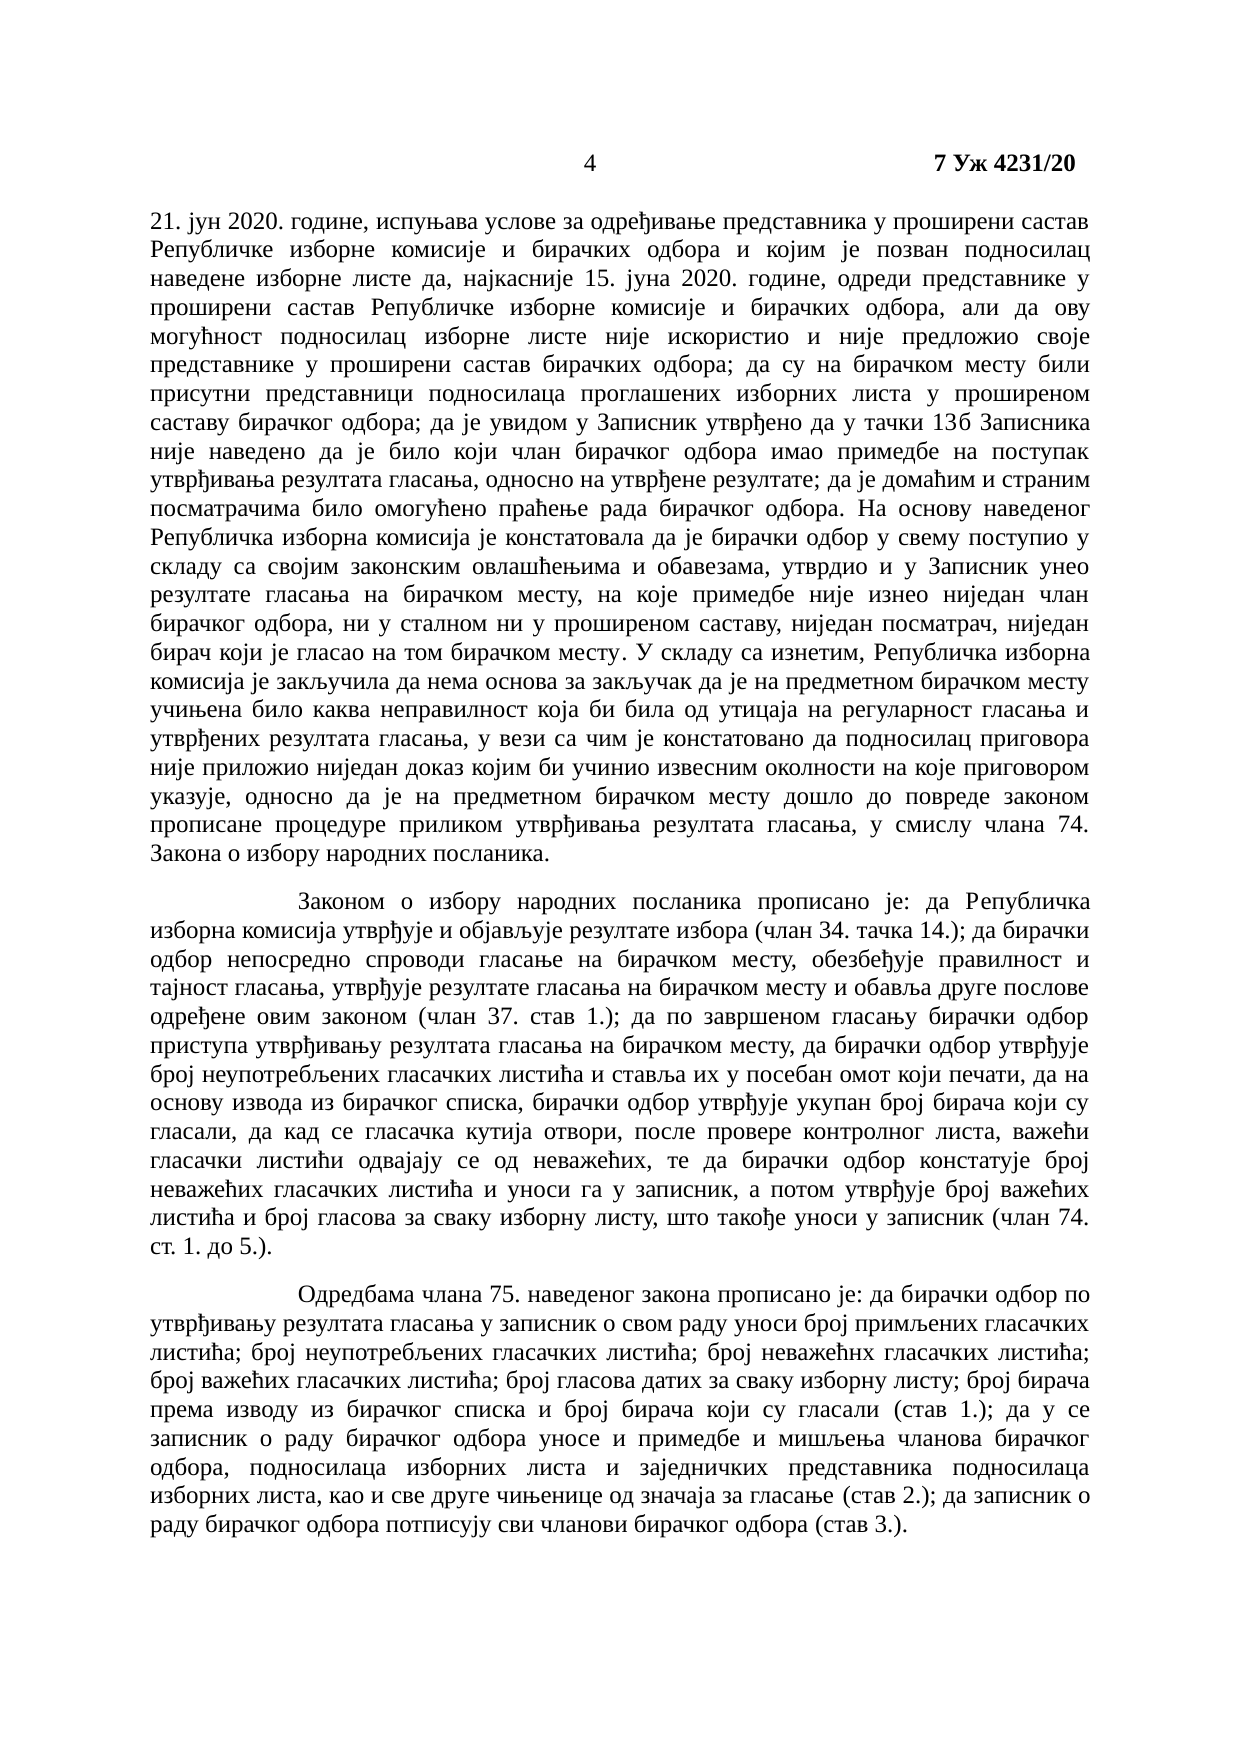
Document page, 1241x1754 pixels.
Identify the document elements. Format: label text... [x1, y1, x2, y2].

text Одредбама члана 75. наведеног закона прописано је: да бирачки одбор по утврђивању резултата гласања у записник о свом раду уноси број примљених гласачких листића; број неупотребљених гласачких листића; број неважећнх гласачких листића; број важећих гласачких листића; број гласова датих за сваку изборну листу; број бирача према изводу из бирачког списка и број бирача који су гласали (став 1.); да у се записник о раду бирачког одбора уносе и примедбе и мишљења чланова бирачког одбора, подносилаца изборних листа и заједничких представника подносилаца изборних листа, као и све друге чињенице од значаја за гласање (став 2.); да записник о раду бирачког одбора потписују сви чланови бирачког одбора (став 3.). [150, 1279, 1091, 1538]
text Законом о избору народних посланика прописано је: да Републичка изборна комисија утврђује и објављује резултате избора (члан 34. тачка 14.); да бирачки одбор непосредно спроводи гласање на бирачком месту, обезбеђује правилност и тајност гласања, утврђује резултате гласања на бирачком месту и обавља друге послове одређене овим законом (члан 37. став 1.); да по завршеном гласању бирачки одбор приступа утврђивању резултата гласања на бирачком месту, да бирачки одбор утврђује број неупотребљених гласачких листића и ставља их у посебан омот који печати, да на основу извода из бирачког списка, бирачки одбор утврђује укупан број бирача који су гласали, да кад се гласачка кутија отвори, после провере контролног листа, важећи гласачки листићи одвајају се од неважећих, те да бирачки одбор констатује број неважећих гласачких листића и уноси га у записник, а потом утврђује број важећих листића и број гласова за сваку изборну листу, што такође уноси у записник (члан 74. ст. 1. до 5.). [150, 886, 1091, 1260]
text 21. јун 2020. године, испуњава услове за одређивање представника у проширени састав Републичке изборне комисије и бирачких одбора и којим је позван подносилац наведене изборне листе да, најкасније 15. јуна 2020. године, одреди представнике у проширени састав Републичке изборне комисије и бирачких одбора, али да ову могућност подносилац изборне листе није искористио и није предложио своје представнике у проширени састав бирачких одбора; да су на бирачком месту били присутни представници подносилаца проглашених изборних листа у проширеном саставу бирачког одбора; да је увидом у Записник утврђено да у тачки 13б Записника није наведено да је било који члан бирачког одбора имао примедбе на поступак утврђивања резултата гласања, односно на утврђене резултате; да је домаћим и страним посматрачима било омогућено праћење рада бирачког одбора. На основу наведеног Републичка изборна комисија је констатовала да је бирачки одбор у свему поступио у складу са својим законским овлашћењима и обавезама, утврдио и у Записник унео резултате гласања на бирачком месту, на које примедбе није изнео ниједан члан бирачког одбора, ни у сталном ни у проширеном саставу, ниједан посматрач, ниједан бирач који је гласао на том бирачком месту. У складу са изнетим, Републичка изборна комисија је закључила да нема основа за закључак да је на предметном бирачком месту учињена било каква неправилност која би била од утицаја на регуларност гласања и утврђених резултата гласања, у вези са чим је констатовано да подносилац приговора није приложио ниједан доказ којим би учинио извесним околности на које приговором указује, односно да је на предметном бирачком месту дошло до повреде законом прописане процедуре приликом утврђивања резултата гласања, у смислу члана 74. Закона о избору народних посланика. [150, 206, 1091, 867]
